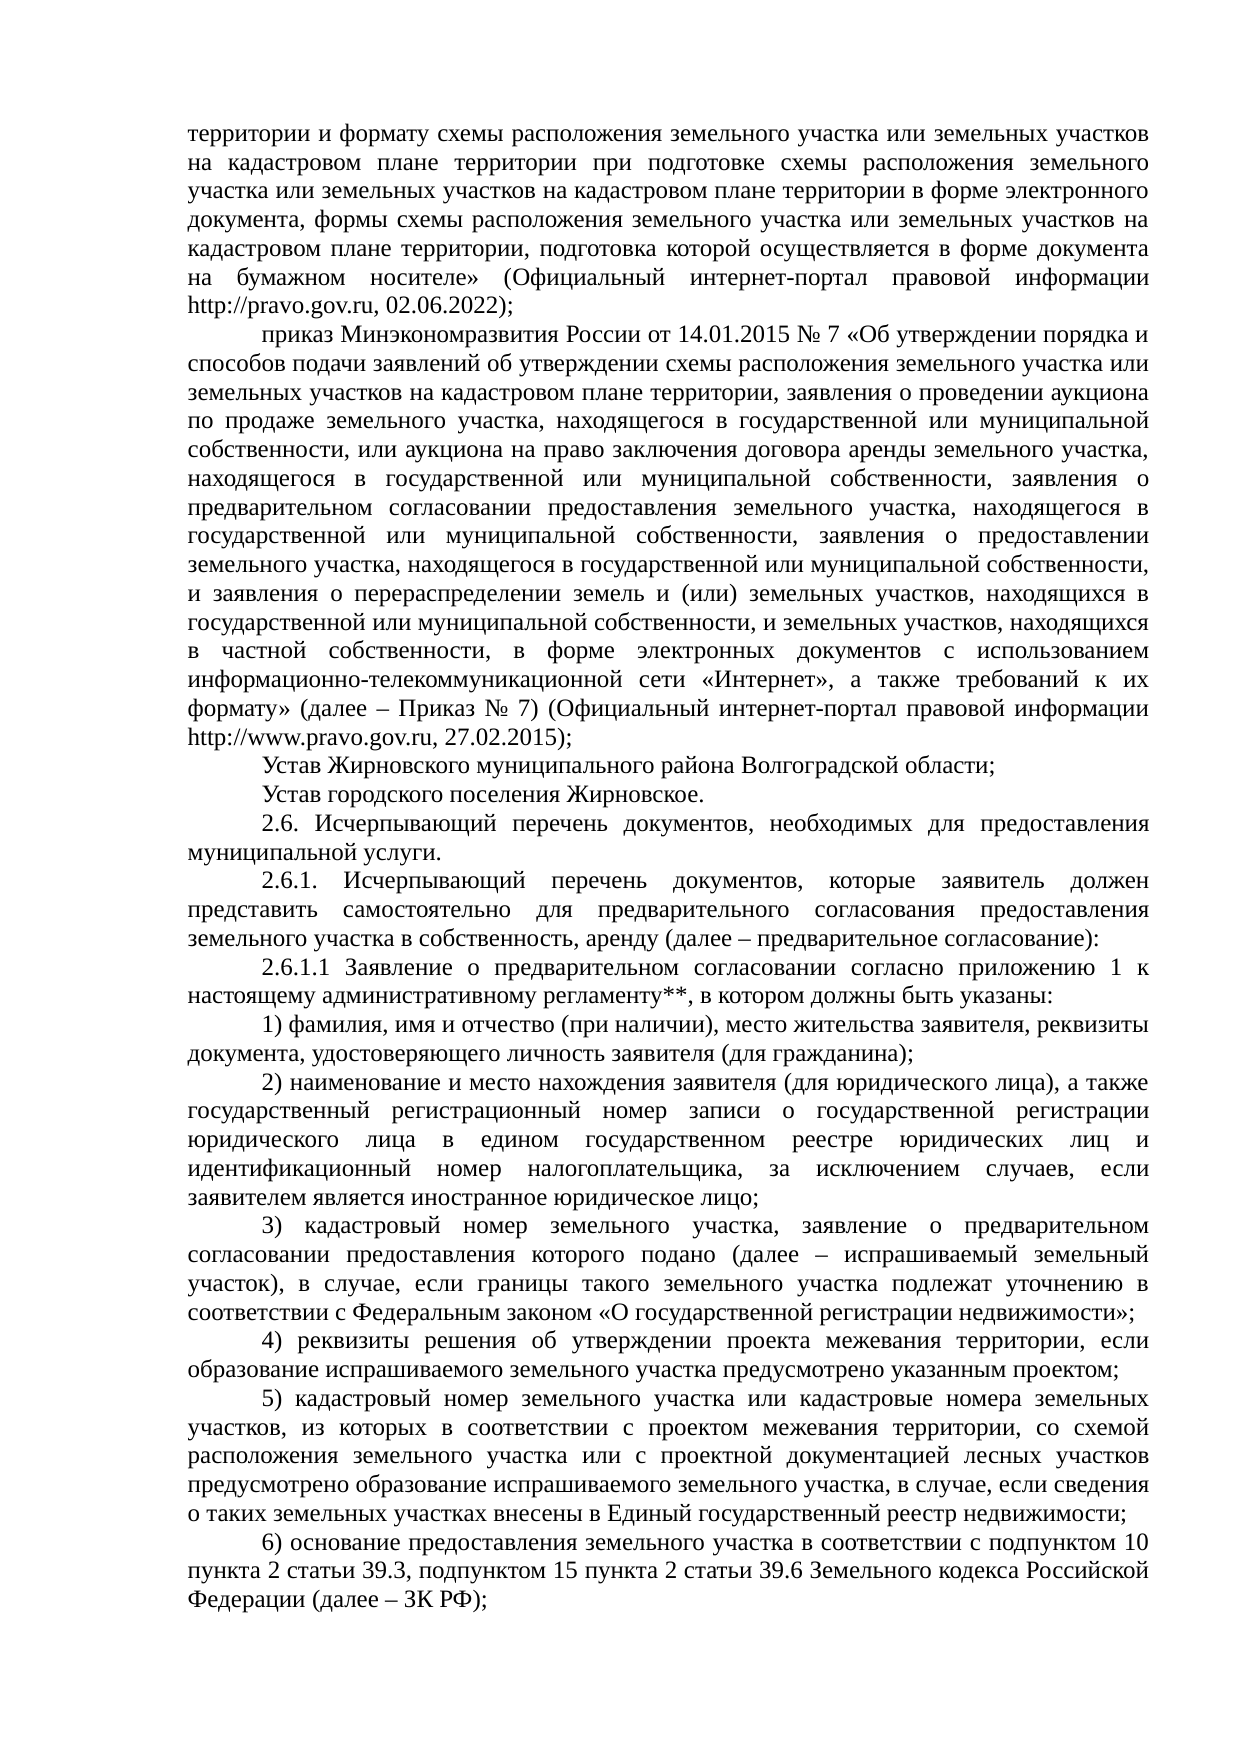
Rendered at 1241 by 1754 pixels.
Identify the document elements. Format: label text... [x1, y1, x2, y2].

text 2) наименование и место нахождения заявителя (для юридического лица), а также государственный регистрационный номер записи о государственной регистрации юридического лица в едином государственном реестре юридических лиц и идентификационный номер налогоплательщика, за исключением случаев, если заявителем является иностранное юридическое лицо; [187, 1067, 1150, 1211]
text 1) фамилия, имя и отчество (при наличии), место жительства заявителя, реквизиты документа, удостоверяющего личность заявителя (для гражданина); [187, 1009, 1150, 1067]
text территории и формату схемы расположения земельного участка или земельных участков на кадастровом плане территории при подготовке схемы расположения земельного участка или земельных участков на кадастровом плане территории в форме электронного документа, формы схемы расположения земельного участка или земельных участков на кадастровом плане территории, подготовка которой осуществляется в форме документа на бумажном носителе» (Официальный интернет-портал правовой информации http://pravo.gov.ru, 02.06.2022); [187, 118, 1150, 319]
text 5) кадастровый номер земельного участка или кадастровые номера земельных участков, из которых в соответствии с проектом межевания территории, со схемой расположения земельного участка или с проектной документацией лесных участков предусмотрено образование испрашиваемого земельного участка, в случае, если сведения о таких земельных участках внесены в Единый государственный реестр недвижимости; [187, 1383, 1150, 1527]
text Устав Жирновского муниципального района Волгоградской области; [187, 751, 1150, 779]
text 2.6.1.1 Заявление о предварительном согласовании согласно приложению 1 к настоящему административному регламенту**, в котором должны быть указаны: [187, 952, 1150, 1009]
text 3) кадастровый номер земельного участка, заявление о предварительном согласовании предоставления которого подано (далее – испрашиваемый земельный участок), в случае, если границы такого земельного участка подлежат уточнению в соответствии с Федеральным законом «О государственной регистрации недвижимости»; [187, 1211, 1150, 1326]
text Устав городского поселения Жирновское. [187, 779, 1150, 808]
text 2.6. Исчерпывающий перечень документов, необходимых для предоставления муниципальной услуги. [187, 808, 1150, 866]
text 2.6.1. Исчерпывающий перечень документов, которые заявитель должен представить самостоятельно для предварительного согласования предоставления земельного участка в собственность, аренду (далее – предварительное согласование): [187, 866, 1150, 952]
text 4) реквизиты решения об утверждении проекта межевания территории, если образование испрашиваемого земельного участка предусмотрено указанным проектом; [187, 1326, 1150, 1383]
text 6) основание предоставления земельного участка в соответствии с подпунктом 10 пункта 2 статьи 39.3, подпунктом 15 пункта 2 статьи 39.6 Земельного кодекса Российской Федерации (далее – ЗК РФ); [187, 1527, 1150, 1613]
text приказ Минэкономразвития России от 14.01.2015 № 7 «Об утверждении порядка и способов подачи заявлений об утверждении схемы расположения земельного участка или земельных участков на кадастровом плане территории, заявления о проведении аукциона по продаже земельного участка, находящегося в государственной или муниципальной собственности, или аукциона на право заключения договора аренды земельного участка, находящегося в государственной или муниципальной собственности, заявления о предварительном согласовании предоставления земельного участка, находящегося в государственной или муниципальной собственности, заявления о предоставлении земельного участка, находящегося в государственной или муниципальной собственности, и заявления о перераспределении земель и (или) земельных участков, находящихся в государственной или муниципальной собственности, и земельных участков, находящихся в частной собственности, в форме электронных документов с использованием информационно-телекоммуникационной сети «Интернет», а также требований к их формату» (далее – Приказ № 7) (Официальный интернет-портал правовой информации http://www.pravo.gov.ru, 27.02.2015); [187, 319, 1150, 751]
